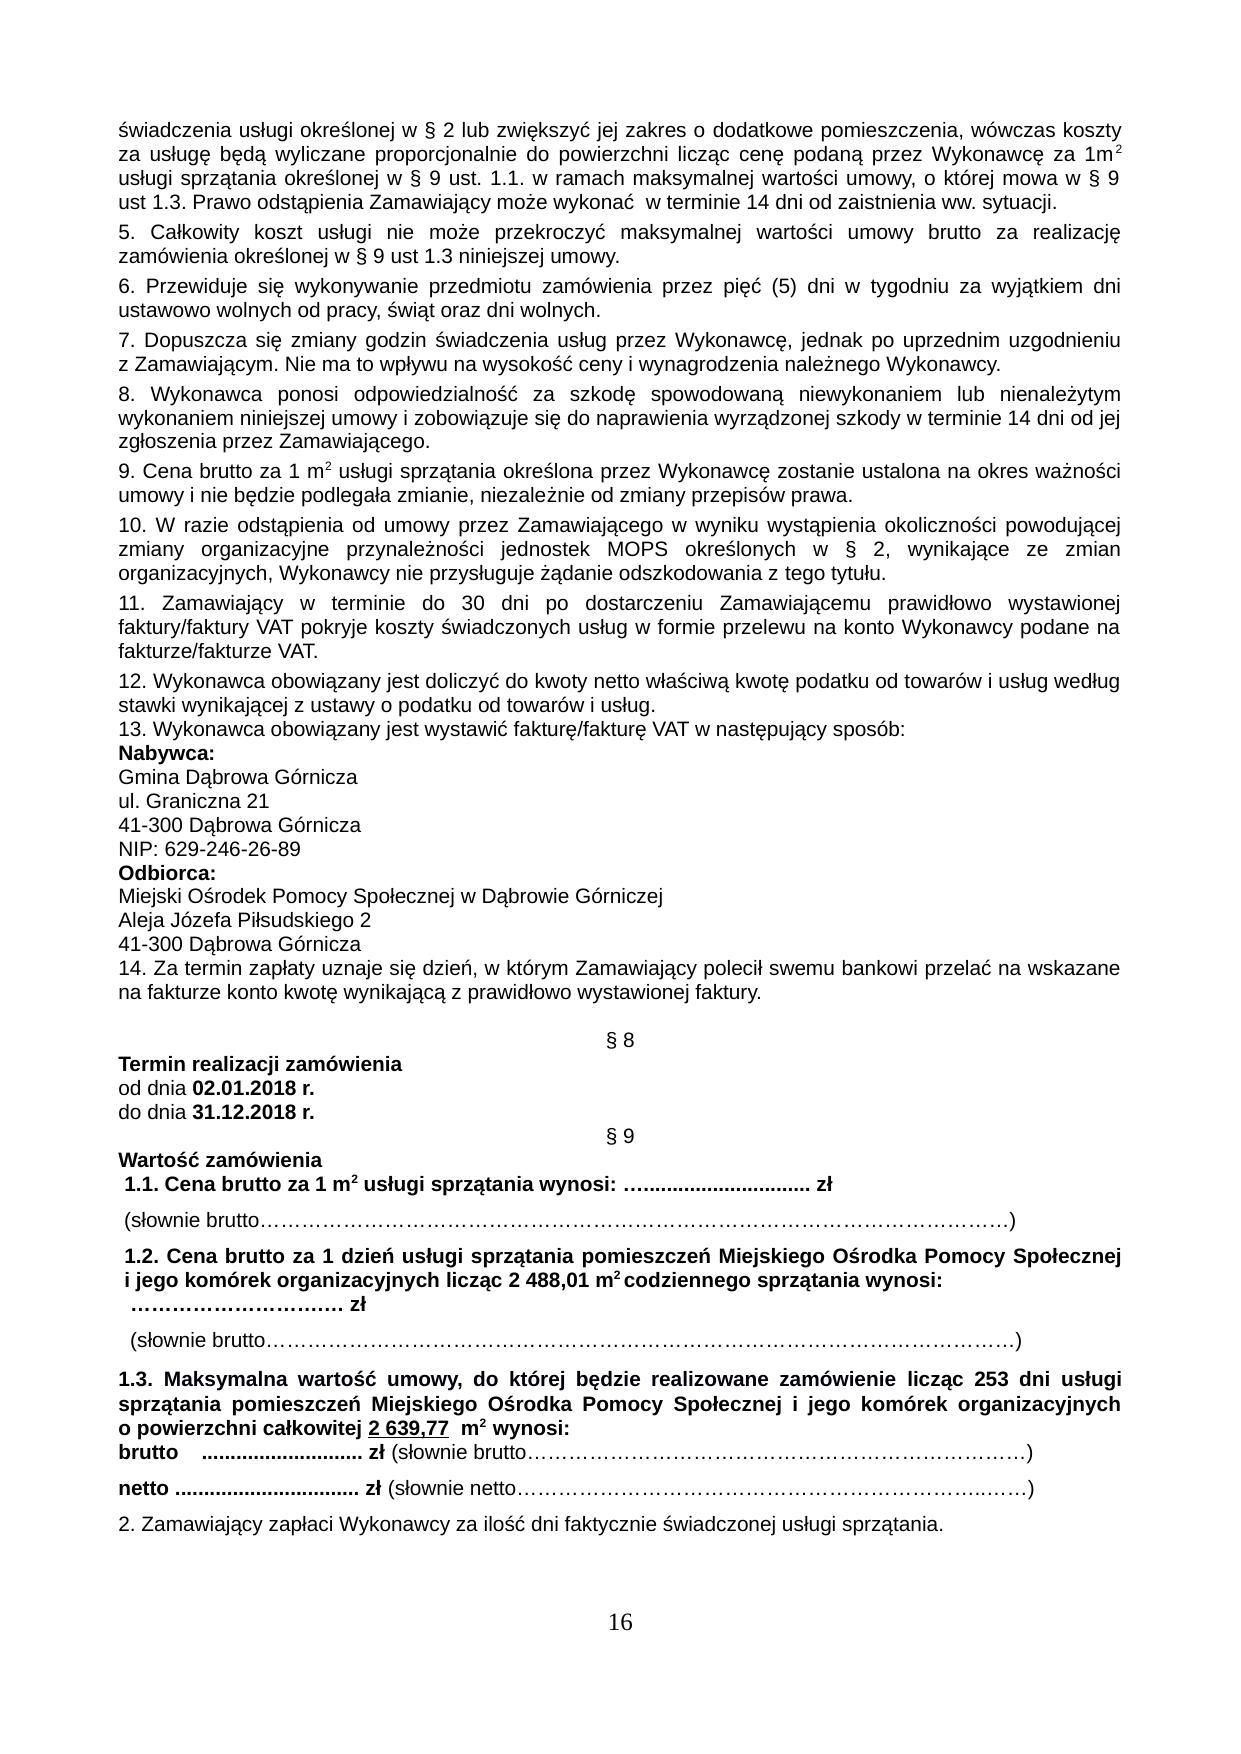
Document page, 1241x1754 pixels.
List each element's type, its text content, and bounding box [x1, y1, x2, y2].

text Gmina Dąbrowa Górnicza [118, 764, 1122, 788]
text Termin realizacji zamówienia [118, 1052, 1122, 1076]
text Nabywca: [118, 741, 1122, 764]
text 1.1. Cena brutto za 1 m2 usługi sprzątania wynosi: …............................. zł [124, 1172, 1122, 1196]
text 41-300 Dąbrowa Górnicza [118, 812, 1122, 836]
text Wartość zamówienia [118, 1148, 1122, 1172]
text (słownie brutto………………………………………………………………………………………………) [118, 1208, 1122, 1232]
text 1.3. Maksymalna wartość umowy, do której będzie realizowane zamówienie licząc 253 dni usługi sprzątania pomieszczeń Miejskiego Ośrodka Pomocy Społecznej i jego komórek organizacyjnych o powierzchni całkowitej 2 639,77 m2 wynosi: [118, 1363, 1122, 1440]
text od dnia 02.01.2018 r. [118, 1076, 1122, 1100]
text 2. Zamawiający zapłaci Wykonawcy za ilość dni faktycznie świadczonej usługi sprzątania. [118, 1512, 1122, 1536]
text Miejski Ośrodek Pomocy Społecznej w Dąbrowie Górniczej [118, 884, 1122, 908]
text 12. Wykonawca obowiązany jest doliczyć do kwoty netto właściwą kwotę podatku od towarów i usług według stawki wynikającej z ustawy o podatku od towarów i usług. [118, 669, 1122, 717]
text 41-300 Dąbrowa Górnicza [118, 932, 1122, 956]
text § 8 [118, 1028, 1122, 1052]
text brutto ............................ zł (słownie brutto………………………………………………………………) [118, 1440, 1122, 1464]
text 10. W razie odstąpienia od umowy przez Zamawiającego w wyniku wystąpienia okoliczności powodującej zmiany organizacyjne przynależności jednostek MOPS określonych w § 2, wynikające ze zmian organizacyjnych, Wykonawcy nie przysługuje żądanie odszkodowania z tego tytułu. [118, 513, 1122, 585]
text do dnia 31.12.2018 r. [118, 1100, 1122, 1124]
text 11. Zamawiający w terminie do 30 dni po dostarczeniu Zamawiającemu prawidłowo wystawionej faktury/faktury VAT pokryje koszty świadczonych usług w formie przelewu na konto Wykonawcy podane na fakturze/fakturze VAT. [118, 591, 1122, 663]
text § 9 [118, 1124, 1122, 1148]
text 8. Wykonawca ponosi odpowiedzialność za szkodę spowodowaną niewykonaniem lub nienależytym wykonaniem niniejszej umowy i zobowiązuje się do naprawienia wyrządzonej szkody w terminie 14 dni od jej zgłoszenia przez Zamawiającego. [118, 381, 1122, 453]
text Aleja Józefa Piłsudskiego 2 [118, 908, 1122, 932]
text ul. Graniczna 21 [118, 788, 1122, 812]
text 5. Całkowity koszt usługi nie może przekroczyć maksymalnej wartości umowy brutto za realizację zamówienia określonej w § 9 ust 1.3 niniejszej umowy. [118, 220, 1122, 268]
text (słownie brutto………………………………………………………………………………………………) [124, 1328, 1122, 1352]
text 6. Przewiduje się wykonywanie przedmiotu zamówienia przez pięć (5) dni w tygodniu za wyjątkiem dni ustawowo wolnych od pracy, świąt oraz dni wolnych. [118, 274, 1122, 322]
text netto ................................ zł (słownie netto…………………………………………………………..……) [118, 1476, 1122, 1500]
text NIP: 629-246-26-89 [118, 836, 1122, 860]
text 14. Za termin zapłaty uznaje się dzień, w którym Zamawiający polecił swemu bankowi przelać na wskazane na fakturze konto kwotę wynikającą z prawidłowo wystawionej faktury. [118, 956, 1122, 1004]
text 13. Wykonawca obowiązany jest wystawić fakturę/fakturę VAT w następujący sposób: [118, 717, 1122, 741]
text 7. Dopuszcza się zmiany godzin świadczenia usług przez Wykonawcę, jednak po uprzednim uzgodnieniu z Zamawiającym. Nie ma to wpływu na wysokość ceny i wynagrodzenia należnego Wykonawcy. [118, 328, 1122, 376]
text ……………………….… zł [124, 1292, 1122, 1316]
text 1.2. Cena brutto za 1 dzień usługi sprzątania pomieszczeń Miejskiego Ośrodka Pomocy Społecznej i jego komórek organizacyjnych licząc 2 488,01 m2 codziennego sprzątania wynosi: [124, 1244, 1122, 1292]
text 9. Cena brutto za 1 m2 usługi sprzątania określona przez Wykonawcę zostanie ustalona na okres ważności umowy i nie będzie podlegała zmianie, niezależnie od zmiany przepisów prawa. [118, 459, 1122, 507]
text Odbiorca: [118, 860, 1122, 884]
text świadczenia usługi określonej w § 2 lub zwiększyć jej zakres o dodatkowe pomieszczenia, wówczas koszty za usługę będą wyliczane proporcjonalnie do powierzchni licząc cenę podaną przez Wykonawcę za 1m2 usługi sprzątania określonej w § 9 ust. 1.1. w ramach maksymalnej wartości umowy, o której mowa w § 9 ust 1.3. Prawo odstąpienia Zamawiający może wykonać w terminie 14 dni od zaistnienia ww. sytuacji. [118, 118, 1122, 214]
